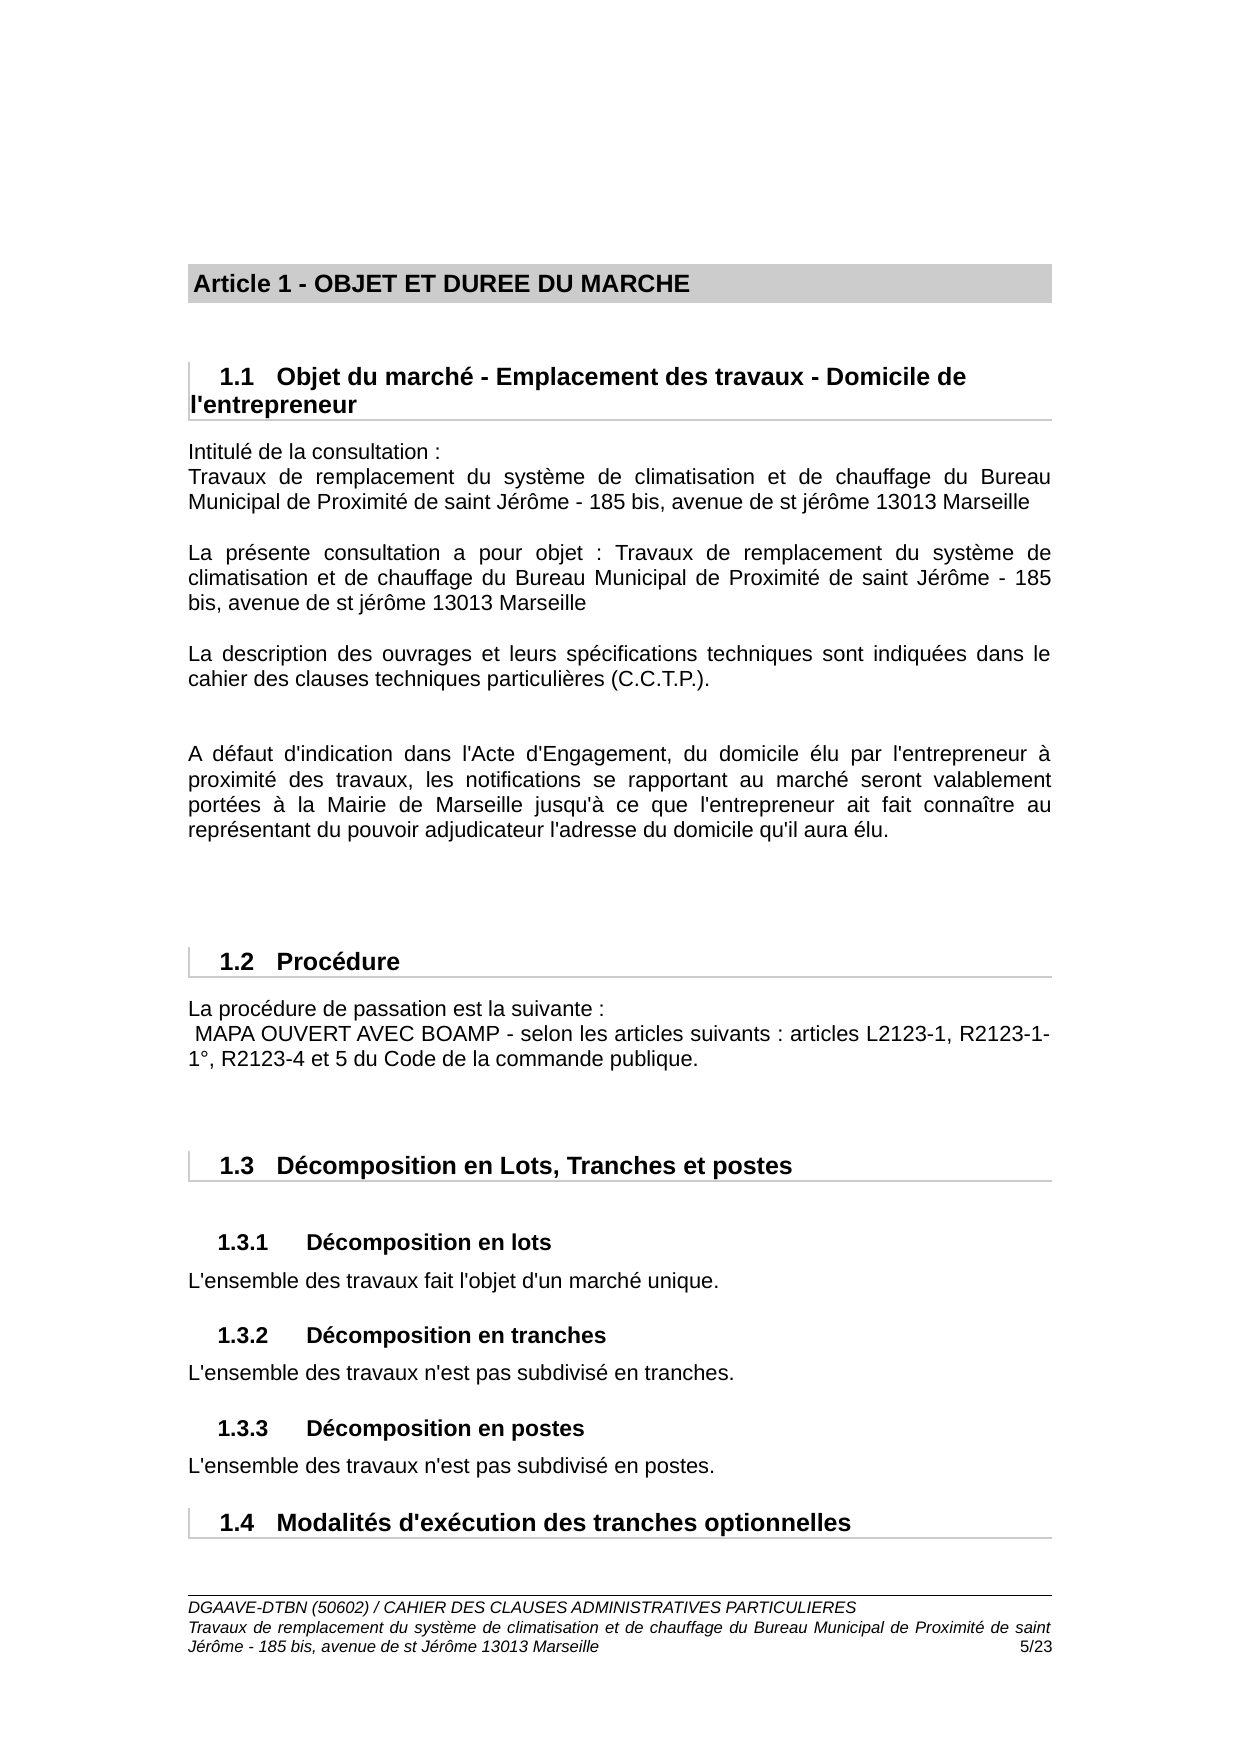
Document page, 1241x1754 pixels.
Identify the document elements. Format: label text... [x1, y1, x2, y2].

subtitle OBJET ET DUREE DU MARCHE [190, 266, 1050, 300]
subtitle Modalités d'exécution des tranches optionnelles [190, 1508, 1052, 1537]
text La description des ouvrages et leurs spécifications techniques sont indiquées dans le cahier des clauses techniques particulières (C.C.T.P.). [188, 641, 1052, 691]
text A défaut d'indication dans l'Acte d'Engagement, du domicile élu par l'entrepreneur à proximité des travaux, les notifications se rapportant au marché seront valablement portées à la Mairie de Marseille jusqu'à ce que l'entrepreneur ait fait connaître au représentant du pouvoir adjudicateur l'adresse du domicile qu'il aura élu. [188, 741, 1052, 842]
subtitle Décomposition en tranches [188, 1322, 1052, 1348]
text L'ensemble des travaux fait l'objet d'un marché unique. [188, 1267, 1052, 1293]
text L'ensemble des travaux n'est pas subdivisé en tranches. [188, 1360, 1052, 1386]
subtitle Décomposition en lots [188, 1229, 1052, 1256]
text La présente consultation a pour objet : Travaux de remplacement du système de climatisation et de chauffage du Bureau Municipal de Proximité de saint Jérôme - 185 bis, avenue de st jérôme 13013 Marseille [188, 540, 1052, 615]
subtitle Décomposition en Lots, Tranches et postes [190, 1151, 1052, 1180]
text La procédure de passation est la suivante : [188, 996, 1052, 1021]
text L'ensemble des travaux n'est pas subdivisé en postes. [188, 1453, 1052, 1478]
text MAPA OUVERT AVEC BOAMP - selon les articles suivants : articles L2123-1, R2123-1-1°, R2123-4 et 5 du Code de la commande publique. [188, 1021, 1052, 1071]
text Travaux de remplacement du système de climatisation et de chauffage du Bureau Municipal de Proximité de saint Jérôme - 185 bis, avenue de st jérôme 13013 Marseille [188, 464, 1052, 514]
subtitle Objet du marché - Emplacement des travaux - Domicile de l'entrepreneur [190, 362, 1052, 419]
subtitle Décomposition en postes [188, 1415, 1052, 1441]
text Intitulé de la consultation : [188, 439, 1052, 464]
subtitle Procédure [190, 947, 1052, 976]
